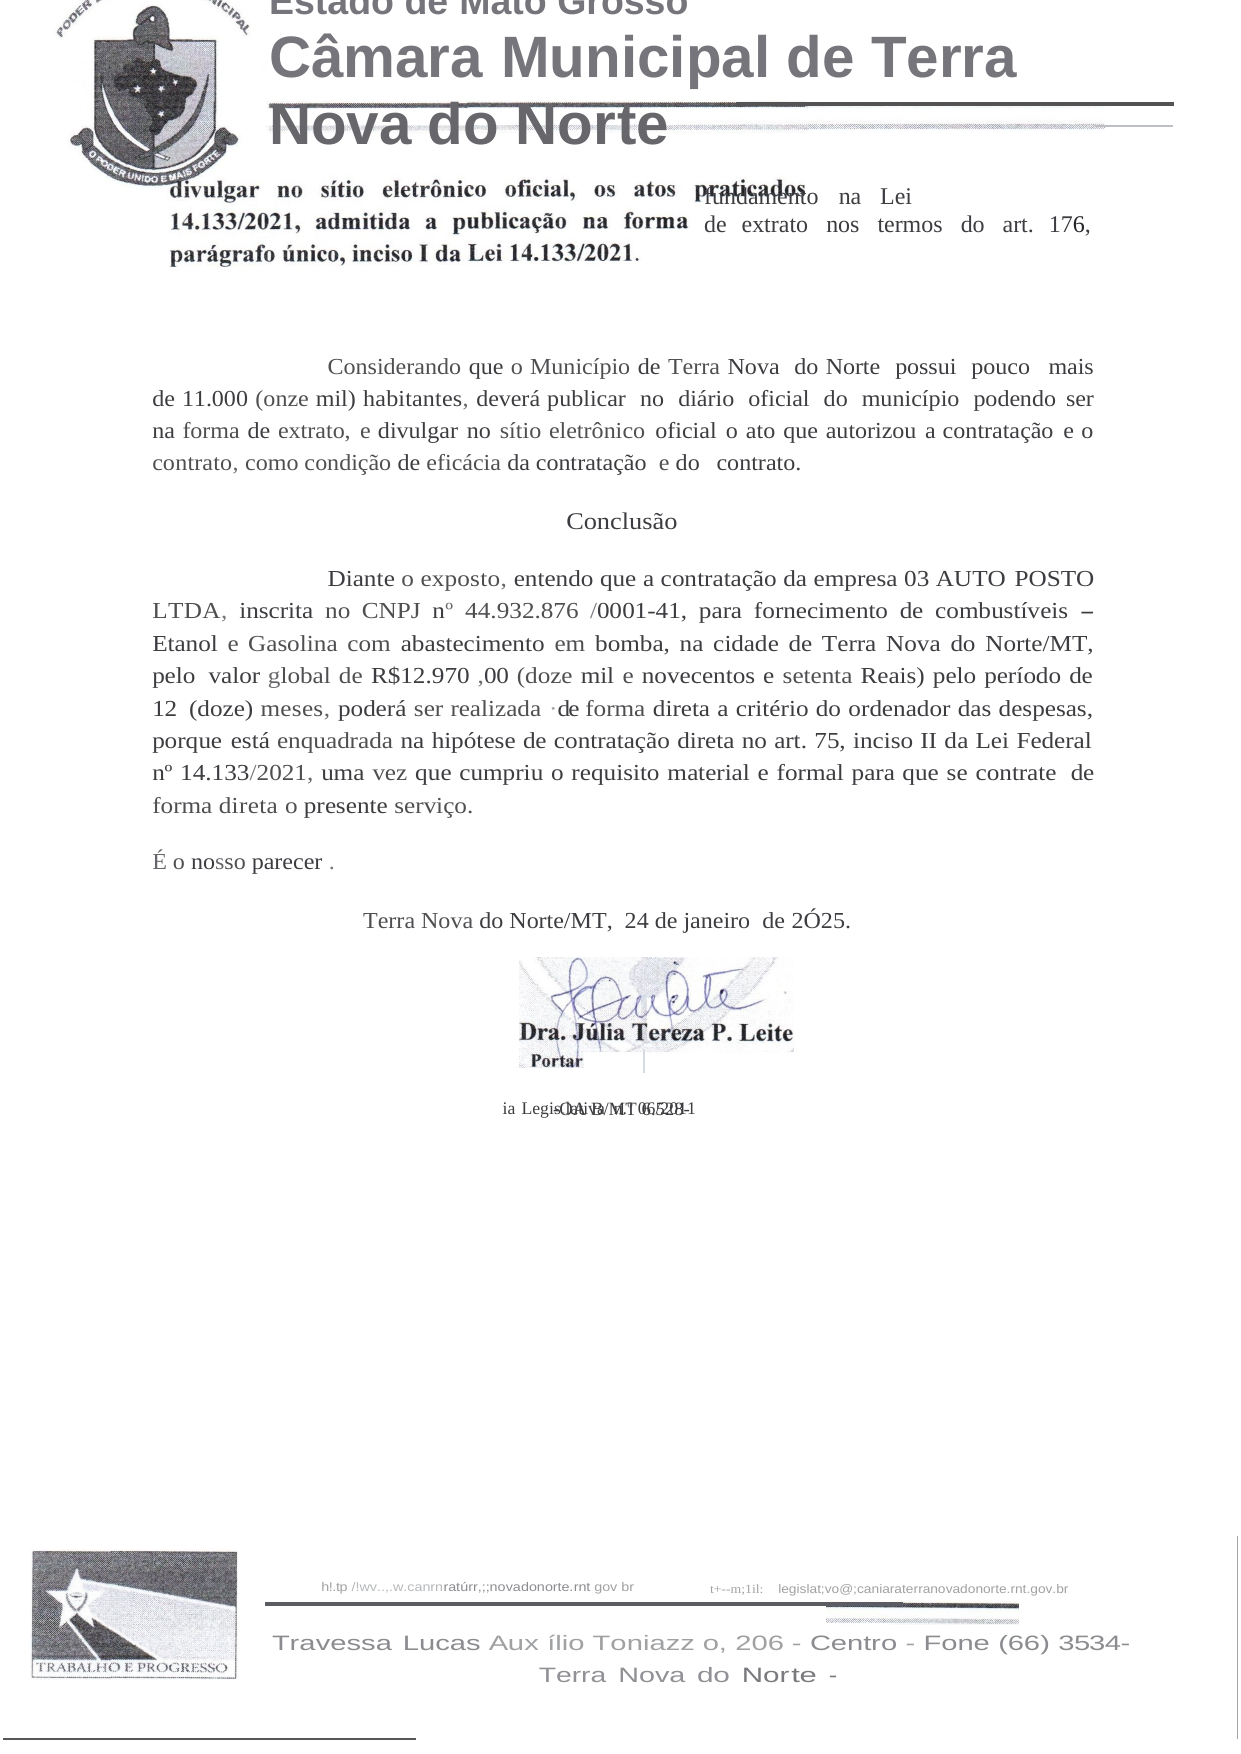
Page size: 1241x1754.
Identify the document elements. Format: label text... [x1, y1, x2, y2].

picture [54, 0, 1105, 267]
picture [355, 0, 363, 11]
picture [564, 0, 579, 10]
picture [530, 0, 539, 11]
picture [519, 957, 794, 1068]
text h!.tp /!wv..,.w.canrnratúrr,;;novadonorte.rnt gov br t+--m;1il: legislat;vo@;caniaraterranovadonorte.rnt.gov.br [239, 1580, 1237, 1597]
picture [378, 0, 387, 11]
text Considerando que o Município de Terra Nova do Norte possui pouco mais de 11.000 (onze mil) habitantes, deverá publicar no diário oficial do município podendo ser na forma de extrato, e divulgar no sítio eletrônico oficial o ato que autorizou a contratação e o contrato, como condição de eficácia da contratação e do contrato. [152, 353, 1094, 476]
text É o nosso parecer . [152, 848, 1240, 875]
text Diante o exposto, entendo que a contratação da empresa 03 AUTO POSTO LTDA, inscrita no CNPJ nº 44.932.876 /0001-41, para fornecimento de combustíveis - Etanol e Gasolina com abastecimento em bomba, na cidade de Terra Nova do Norte/MT, pelo valor global de R$12.970 ,00 (doze mil e novecentos e setenta Reais) pelo período de 12 (doze) meses, poderá ser realizada ·de forma direta a critério do ordenador das despesas, porque está enquadrada na hipótese de contratação direta no art. 75, inciso II da Lei Federal nº 14.133/2021, uma vez que cumpriu o requisito material e formal para que se contrate de forma direta o presente serviço. [152, 565, 1094, 818]
picture [672, 0, 681, 11]
picture [411, 0, 419, 11]
picture [30, 1549, 239, 1680]
picture [608, 0, 617, 11]
picture [826, 1600, 1019, 1625]
picture [496, 5, 503, 11]
text -OA B/MT 6.528- [86, 1098, 1156, 1119]
text Terra Nova do Norte/MT, 24 de janeiro de 2Ó25. [363, 907, 1240, 933]
text Travessa Lucas Aux ílio Toniazz o, 206 - Centro - Fone (66) 3534- [246, 1631, 1156, 1655]
picture [333, 5, 340, 11]
text Conclusão [87, 507, 1156, 534]
